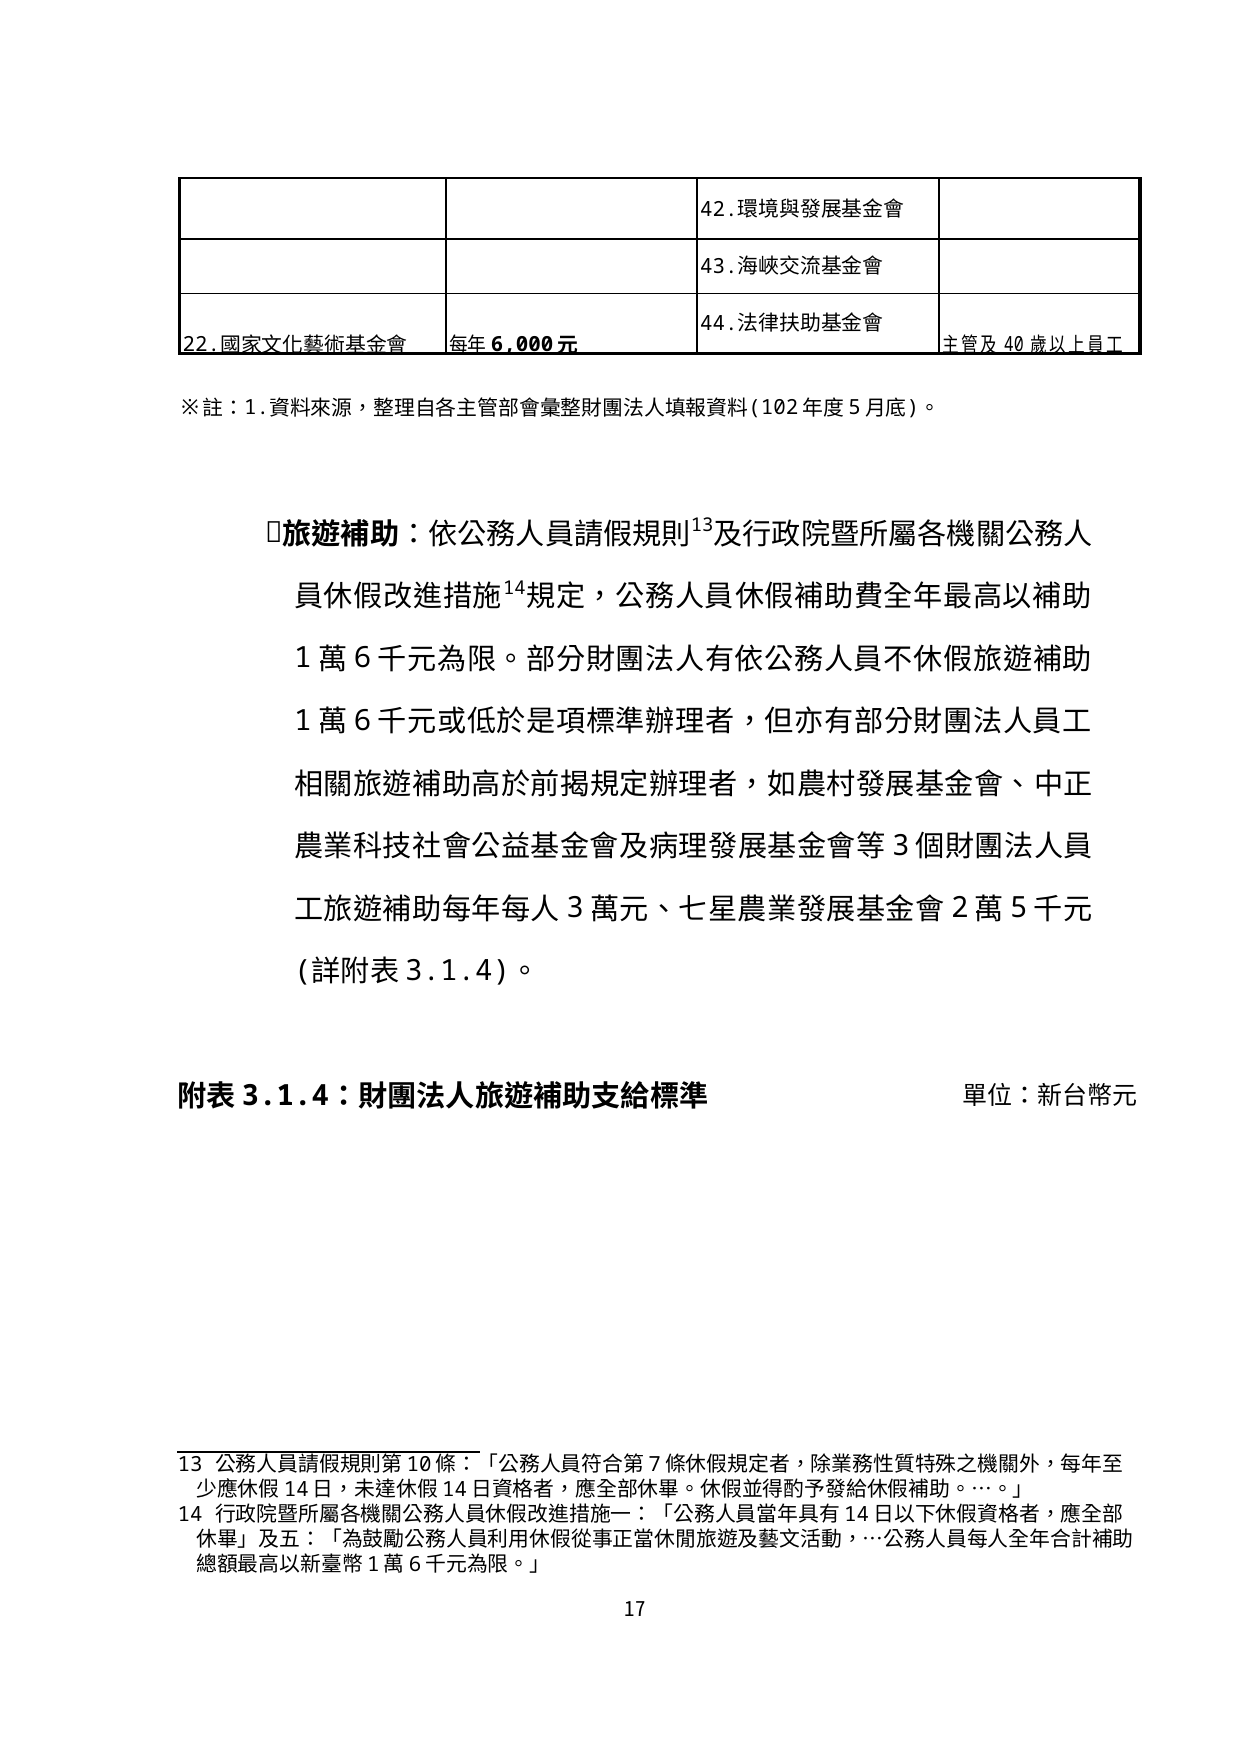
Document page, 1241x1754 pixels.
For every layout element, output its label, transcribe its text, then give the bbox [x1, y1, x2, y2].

table_cell 44.法律扶助基金會 [698, 294, 938, 352]
table_cell 22.國家文化藝術基金會 [181, 294, 445, 352]
text 旅遊補助：依公務人員請假規則及行政院暨所屬各機關公務人員休假改進措施規定，公務人員休假補助費全年最高以補助1萬6千元為限。部分財團法人有依公務人員不休假旅遊補助1萬6千元或低於是項標準辦理者，但亦有部分財團法人員工相關旅遊補助高於前揭規定辦理者，如農村發展基金會、中正農業科技社會公益基金會及病理發展基金會等3個財團法人員工旅遊補助每年每人3萬元、七星農業發展基金會2萬5千元(詳附表3.1.4)。 [265, 490, 1093, 990]
table_cell 20.桃園農田水利研究發展基金會 [181, 179, 445, 238]
table_cell 主管14,000及40歲以上員工3,500元(2年1次) [940, 240, 1138, 292]
table_cell 21.農業信用保證基金 [181, 240, 445, 292]
table_cell 上限14,000元(約2年1次) [447, 179, 696, 238]
table_cell 每年2,500元 [940, 179, 1138, 238]
table_cell 42.環境與發展基金會 [698, 179, 938, 238]
table_cell 43.海峽交流基金會 [698, 240, 938, 292]
text 公務人員請假規則第10條：「公務人員符合第7條休假規定者，除業務性質特殊之機關外，每年至少應休假14日，未達休假14日資格者，應全部休畢。休假並得酌予發給休假補助。…。」 [177, 1452, 1134, 1502]
text ※註：1.資料來源，整理自各主管部會彙整財團法人填報資料(102年度5月底)。 [177, 365, 1093, 427]
table_cell 每年6,000元 [447, 294, 696, 352]
text 附表3.1.4：財團法人旅遊補助支給標準 單位：新台幣元 [177, 1052, 1203, 1115]
text 行政院暨所屬各機關公務人員休假改進措施一：「公務人員當年具有14日以下休假資格者，應全部休畢」及五：「為鼓勵公務人員利用休假從事正當休閒旅遊及藝文活動，…公務人員每人全年合計補助總額最高以新臺幣1萬6千元為限。」 [177, 1502, 1134, 1577]
table_cell 經理以上10,000元、一般同仁3,000元(每年) [447, 240, 696, 292]
table_cell 主管及40歲以上員工3,500元(2年1次) [940, 294, 1138, 352]
